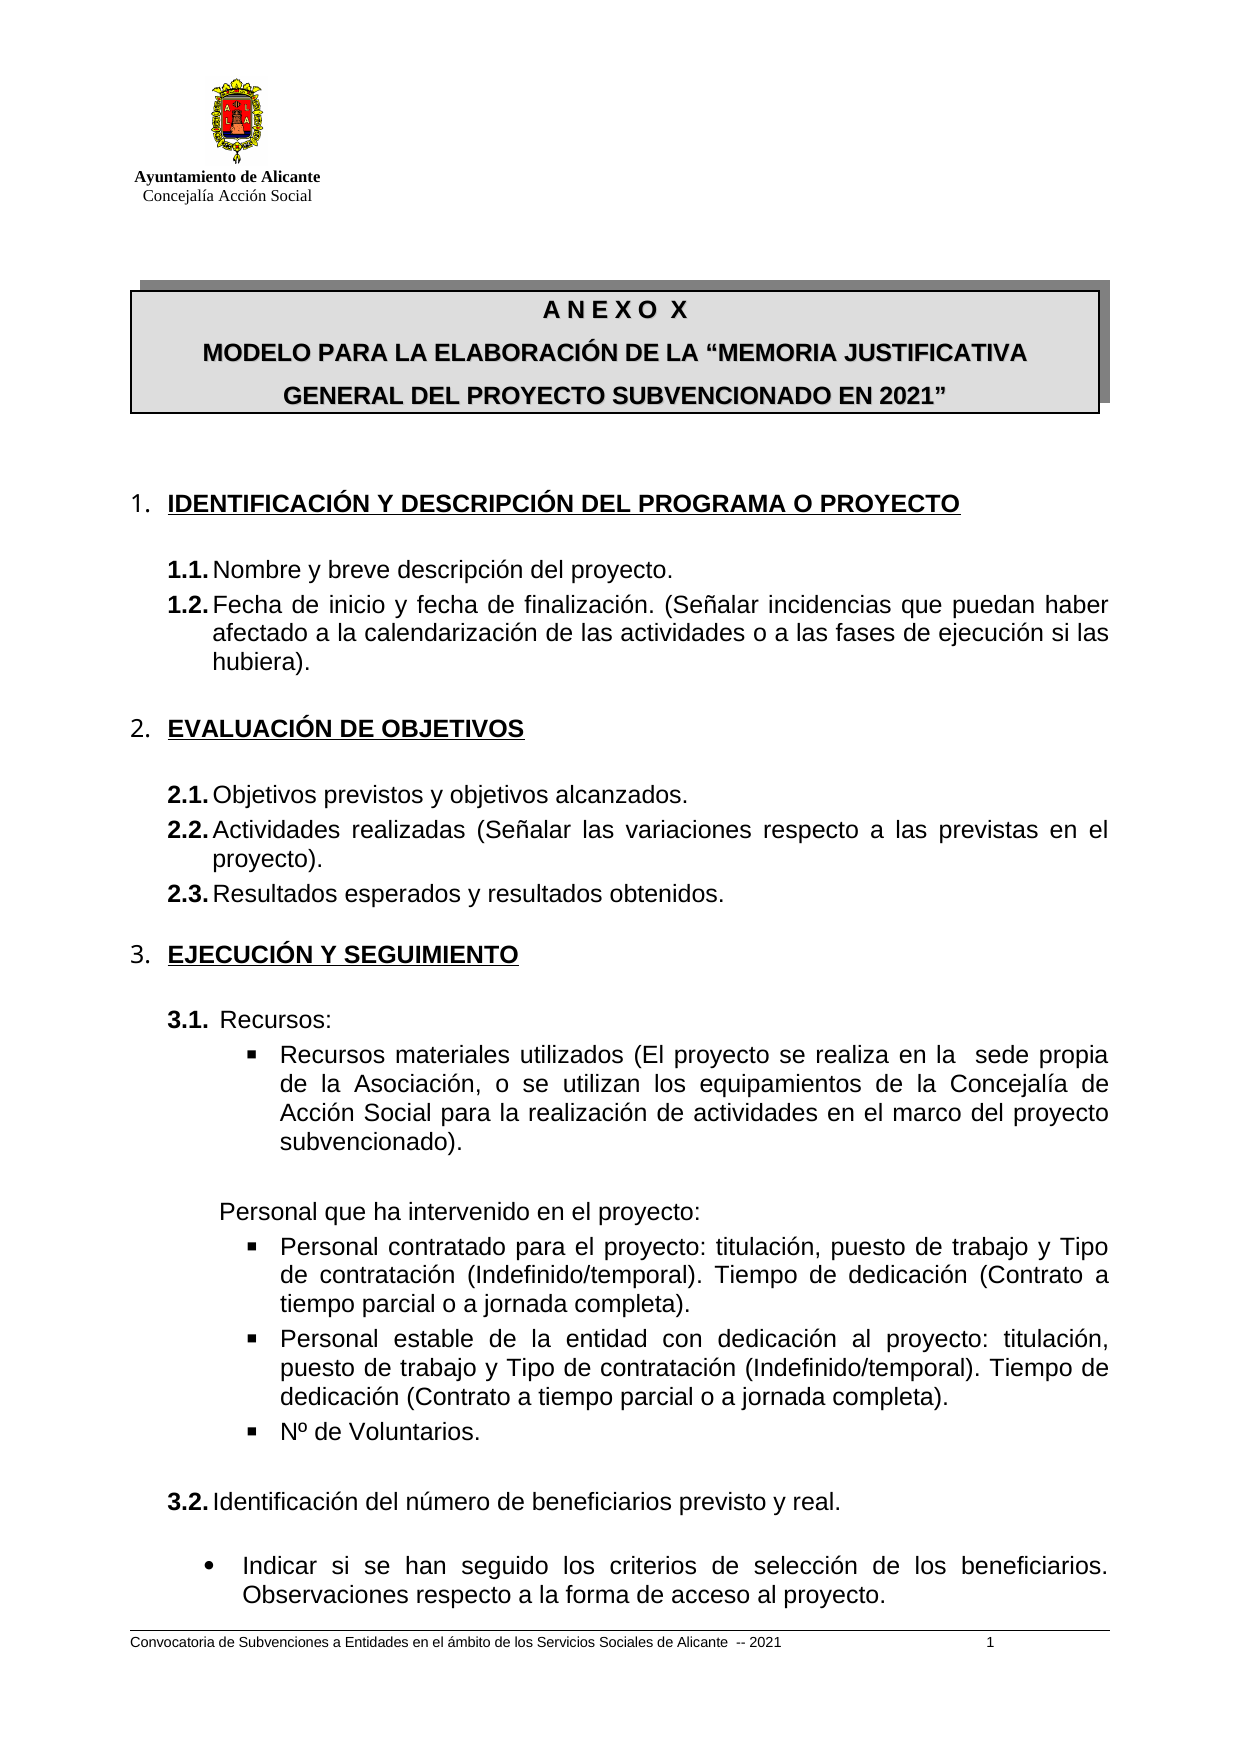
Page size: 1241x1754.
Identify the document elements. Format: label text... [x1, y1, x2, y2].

text Personal que ha intervenido en el proyecto: [167, 1197, 1110, 1225]
list Recursos materiales utilizados (El proyecto se realiza en la sede propia de la Asociación, o se utilizan los equipamientos de la Concejalía de Acción Social para la realización de actividades en el marco del proyecto subvencionado). [242, 1040, 1110, 1155]
list Recursos: [167, 1005, 1110, 1034]
list Objetivos previstos y objetivos alcanzados. [167, 780, 1110, 809]
text MODELO PARA LA ELABORACIÓN DE LA “MEMORIA JUSTIFICATIVA GENERAL DEL PROYECTO SUBVENCIONADO EN 2021” [132, 333, 1098, 412]
list Personal estable de la entidad con dedicación al proyecto: titulación, puesto de trabajo y Tipo de contratación (Indefinido/temporal). Tiempo de dedicación (Contrato a tiempo parcial o a jornada completa). [242, 1324, 1110, 1411]
text A N E X O X [132, 292, 1098, 323]
list Fecha de inicio y fecha de finalización. (Señalar incidencias que puedan haber afectado a la calendarización de las actividades o a las fases de ejecución si las hubiera). [167, 590, 1110, 676]
list Identificación del número de beneficiarios previsto y real. [167, 1487, 1110, 1516]
list IDENTIFICACIÓN Y DESCRIPCIÓN DEL PROGRAMA O PROYECTO [130, 486, 1110, 520]
list EVALUACIÓN DE OBJETIVOS [130, 711, 1110, 745]
list Resultados esperados y resultados obtenidos. [167, 879, 1110, 907]
list Nombre y breve descripción del proyecto. [167, 555, 1110, 583]
list EJECUCIÓN Y SEGUIMIENTO [130, 936, 1110, 970]
list Nº de Voluntarios. [242, 1417, 1110, 1446]
list Indicar si se han seguido los criterios de selección de los beneficiarios. Observaciones respecto a la forma de acceso al proyecto. [204, 1551, 1110, 1608]
list Personal contratado para el proyecto: titulación, puesto de trabajo y Tipo de contratación (Indefinido/temporal). Tiempo de dedicación (Contrato a tiempo parcial o a jornada completa). [242, 1232, 1110, 1318]
list Actividades realizadas (Señalar las variaciones respecto a las previstas en el proyecto). [167, 815, 1110, 872]
